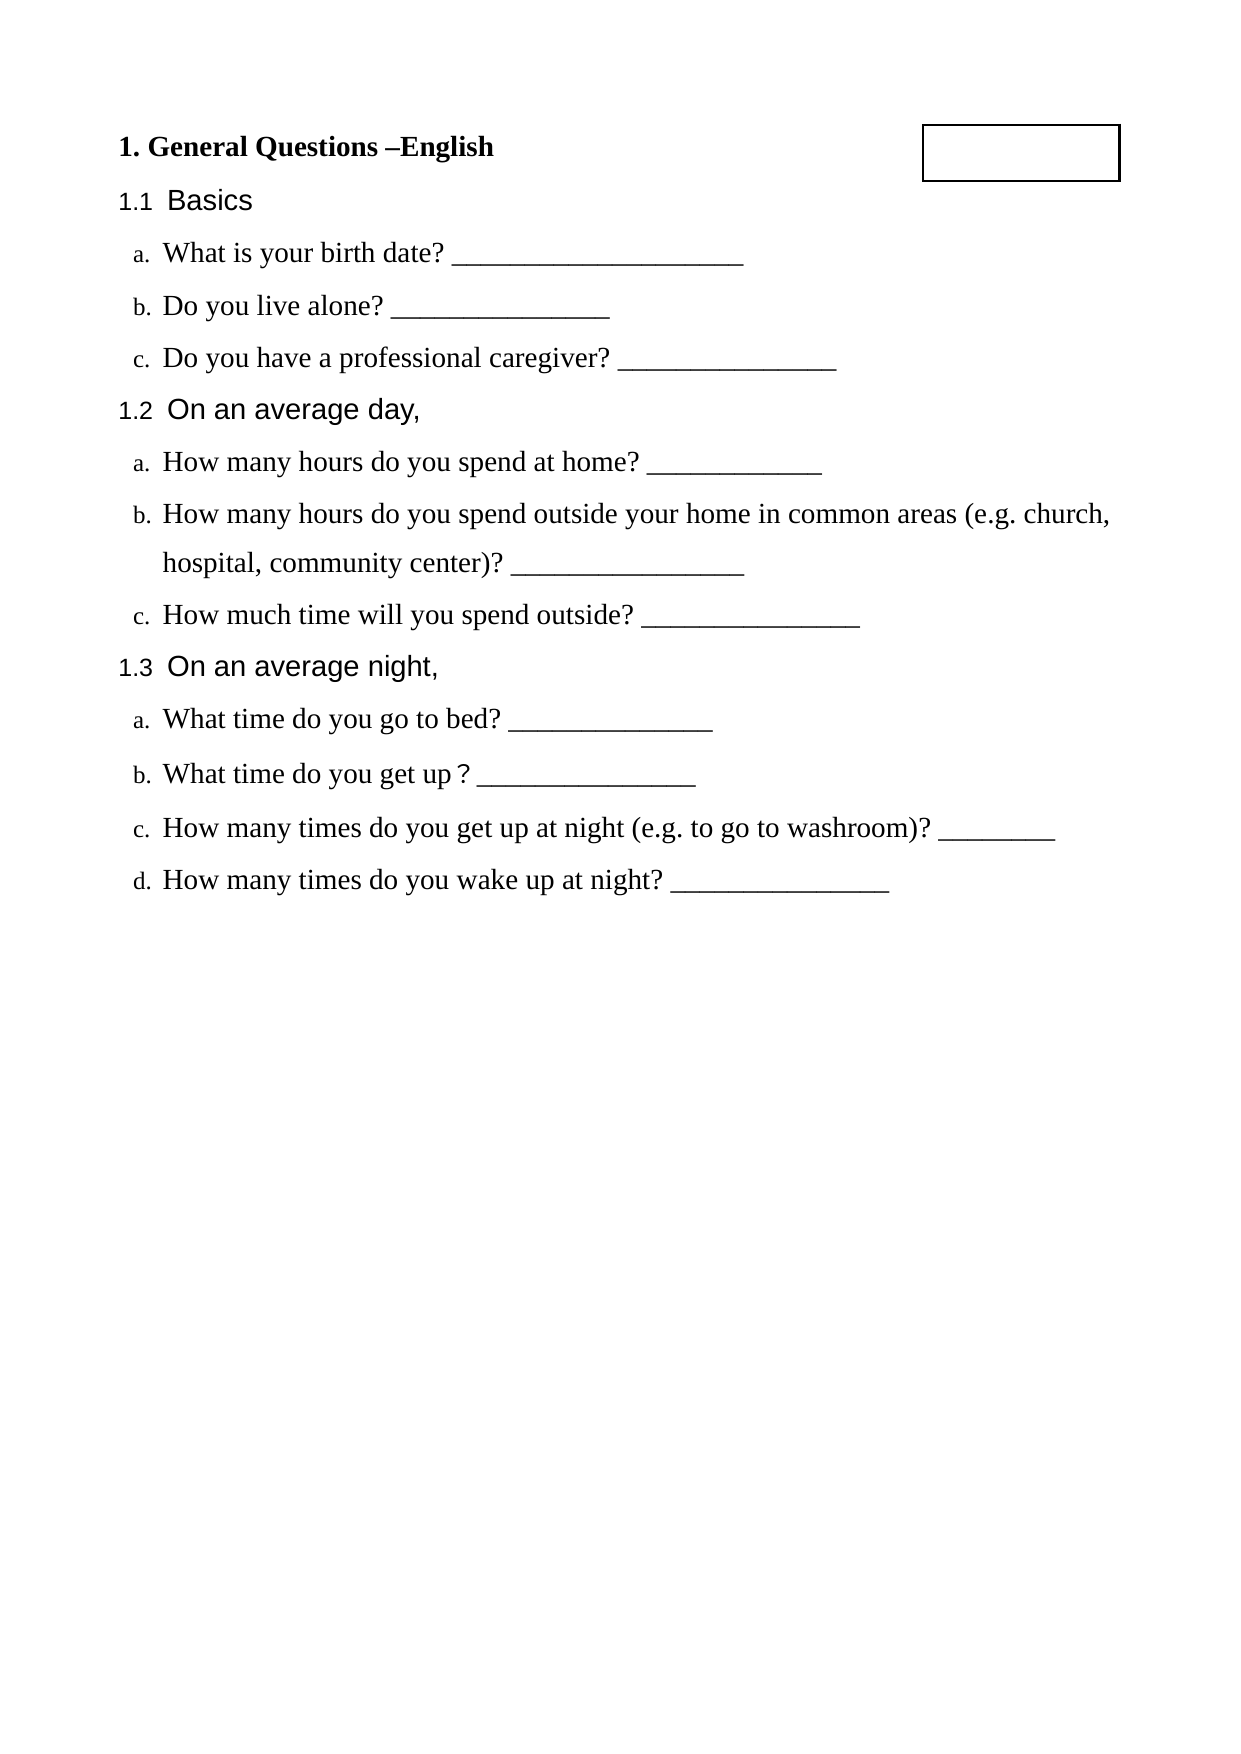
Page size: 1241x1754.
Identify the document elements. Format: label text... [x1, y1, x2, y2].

subtitle What time do you go to bed? ______________ [133, 703, 1122, 735]
subtitle How many times do you wake up at night? _______________ [133, 863, 1122, 895]
subtitle On an average night, [118, 650, 1122, 683]
subtitle Basics [118, 184, 1122, 217]
subtitle On an average day, [118, 393, 1122, 426]
subtitle General Questions –English [118, 130, 922, 162]
subtitle How many times do you get up at night (e.g. to go to washroom)? ________ [133, 811, 1122, 843]
subtitle How much time will you spend outside? _______________ [133, 598, 1122, 631]
subtitle Do you live alone? _______________ [133, 289, 1122, 321]
subtitle Do you have a professional caregiver? _______________ [133, 341, 1122, 373]
subtitle How many hours do you spend at home? ____________ [133, 446, 1122, 478]
subtitle What is your birth date? ____________________ [133, 237, 1122, 269]
subtitle How many hours do you spend outside your home in common areas (e.g. church, hospital, community center)? ________________ [133, 498, 1122, 578]
subtitle [924, 126, 1118, 180]
subtitle What time do you get up？_______________ [133, 755, 1122, 791]
